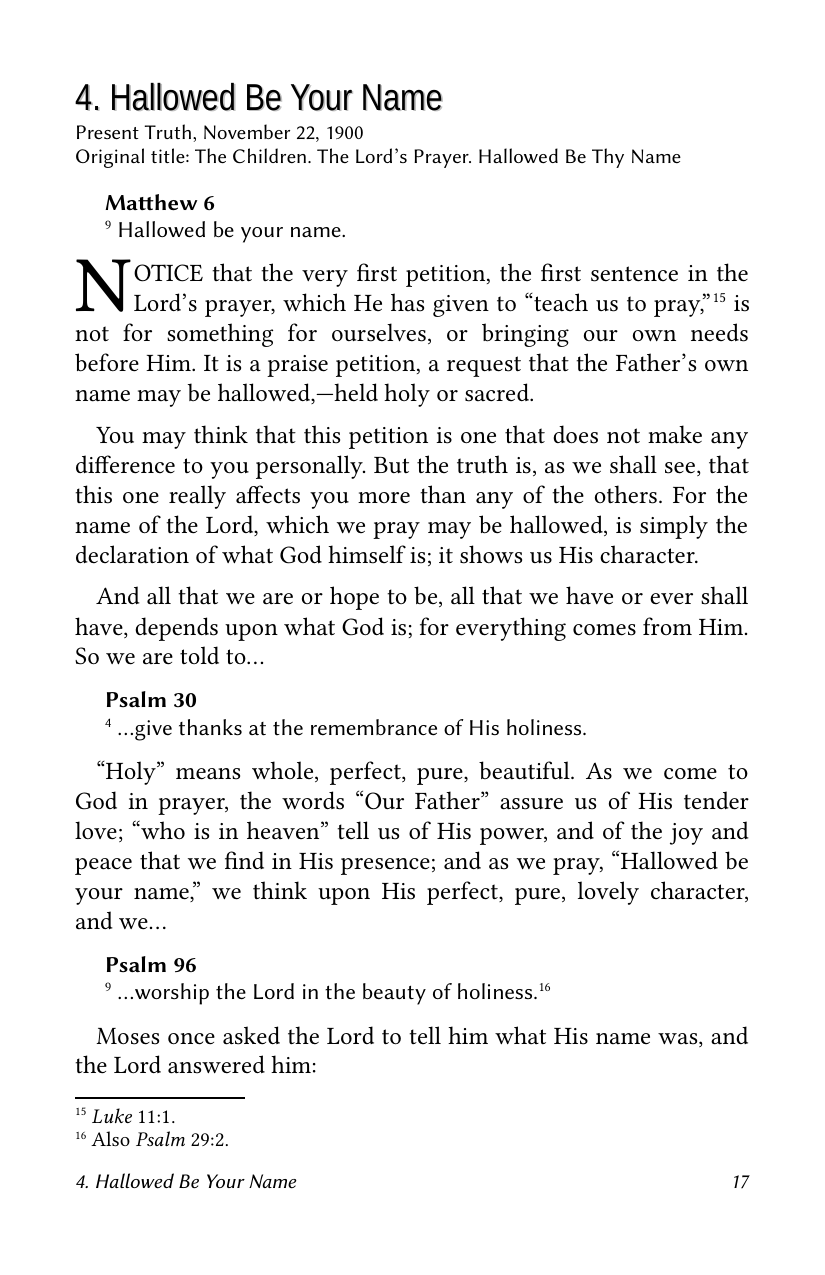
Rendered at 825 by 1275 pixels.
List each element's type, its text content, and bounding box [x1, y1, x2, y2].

text You may think that this petition is one that does not make any difference to you personally. But the truth is, as we shall see, that this one really affects you more than any of the others. For the name of the Lord, which we pray may be hallowed, is simply the declaration of what God himself is; it shows us His character. [75, 421, 750, 569]
text Matthew 6 [105, 189, 750, 216]
text 9 Hallowed be your name. [105, 217, 720, 243]
text Original title: The Children. The Lord’s Prayer. Hallowed Be Thy Name [75, 145, 750, 168]
text 4 ...give thanks at the remembrance of His holiness. [105, 715, 720, 741]
text And all that we are or hope to be, all that we have or ever shall have, depends upon what God is; for everything comes from Him. So we are told to… [75, 583, 750, 671]
text 9 ...worship the Lord in the beauty of holiness. [105, 979, 720, 1005]
text Psalm 30 [105, 687, 750, 713]
text Present Truth, November 22, 1900 [75, 121, 750, 145]
title Hallowed Be Your Name [75, 75, 750, 118]
text NOTICE that the very first petition, the first sentence in the Lord’s prayer, which He has given to “teach us to pray,” is not for something for ourselves, or bringing our own needs before Him. It is a praise petition, a request that the Father’s own name may be hallowed,—held holy or sacred. [75, 259, 750, 408]
text Psalm 96 [105, 952, 750, 978]
text Moses once asked the Lord to tell him what His name was, and the Lord answered him: [75, 1022, 750, 1080]
text “Holy” means whole, perfect, pure, beautiful. As we come to God in prayer, the words “Our Father” assure us of His tender love; “who is in heaven” tell us of His power, and of the joy and peace that we find in His presence; and as we pray, “Hallowed be your name,” we think upon His perfect, pure, lovely character, and we… [75, 757, 750, 935]
text Also Psalm 29:2. [75, 1128, 750, 1152]
text Luke 11:1. [75, 1104, 750, 1128]
